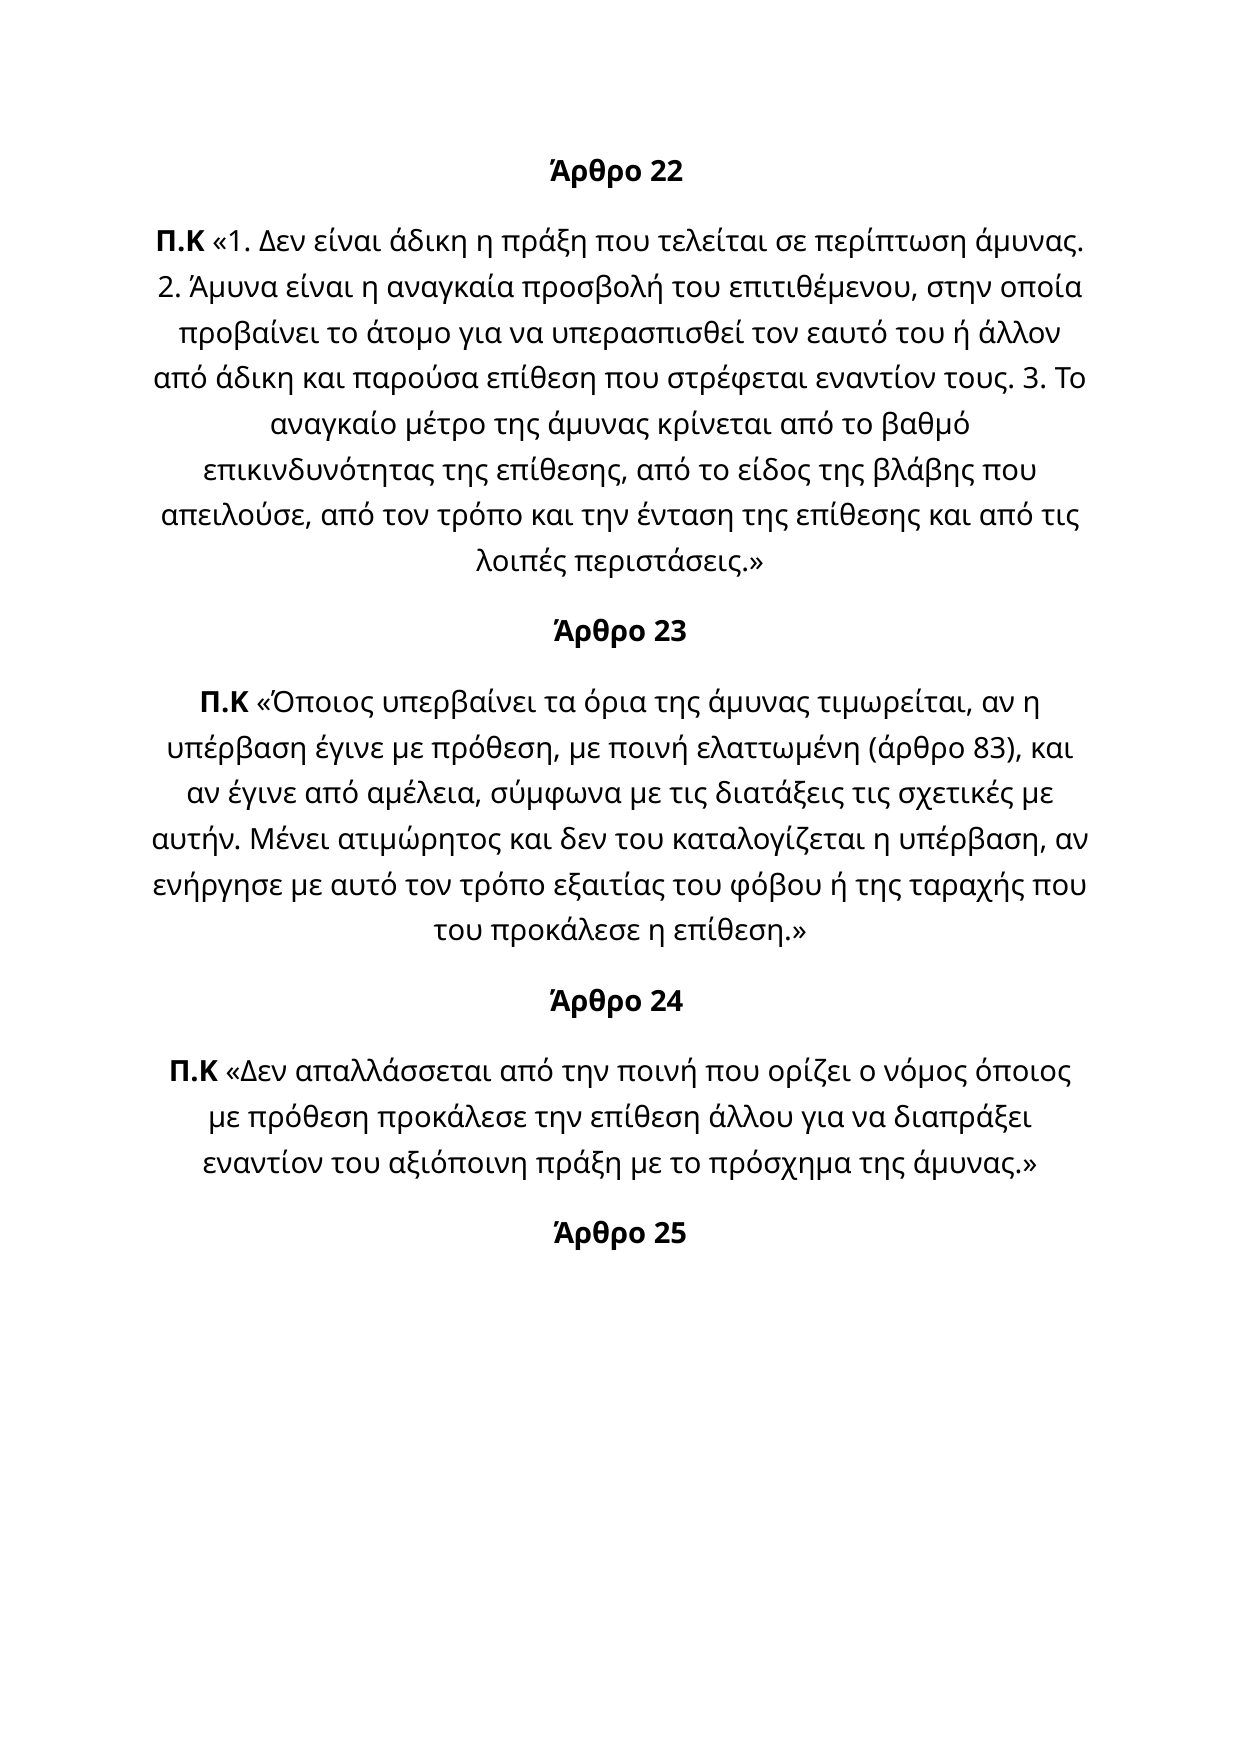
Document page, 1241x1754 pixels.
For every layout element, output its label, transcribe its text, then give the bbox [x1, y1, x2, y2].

subtitle Άρθρο 23 [150, 611, 1090, 650]
subtitle Άρθρο 24 [150, 980, 1090, 1020]
subtitle Άρθρο 25 [150, 1212, 1090, 1252]
subtitle Άρθρο 22 [150, 150, 1090, 190]
subtitle Π.Κ «Δεν απαλλάσσεται από την ποινή που ορίζει ο νόμος όποιος με πρόθεση προκάλεσε την επίθεση άλλου για να διαπράξει εναντίον του αξιόποινη πράξη με το πρόσχημα της άμυνας.» [150, 1051, 1090, 1182]
subtitle Π.Κ «1. Δεν είναι άδικη η πράξη που τελείται σε περίπτωση άμυνας. 2. Άμυνα είναι η αναγκαία προσβολή του επιτιθέμενου, στην οποία προβαίνει το άτομο για να υπερασπισθεί τον εαυτό του ή άλλον από άδικη και παρούσα επίθεση που στρέφεται εναντίον τους. 3. Το αναγκαίο μέτρο της άμυνας κρίνεται από το βαθμό επικινδυνότητας της επίθεσης, από το είδος της βλάβης που απειλούσε, από τον τρόπο και την ένταση της επίθεσης και από τις λοιπές περιστάσεις.» [150, 221, 1090, 580]
subtitle Π.Κ «Όποιος υπερβαίνει τα όρια της άμυνας τιμωρείται, αν η υπέρβαση έγινε με πρόθεση, με ποινή ελαττωμένη (άρθρο 83), και αν έγινε από αμέλεια, σύμφωνα με τις διατάξεις τις σχετικές με αυτήν. Μένει ατιμώρητος και δεν του καταλογίζεται η υπέρβαση, αν ενήργησε με αυτό τον τρόπο εξαιτίας του φόβου ή της ταραχής που του προκάλεσε η επίθεση.» [150, 681, 1090, 949]
